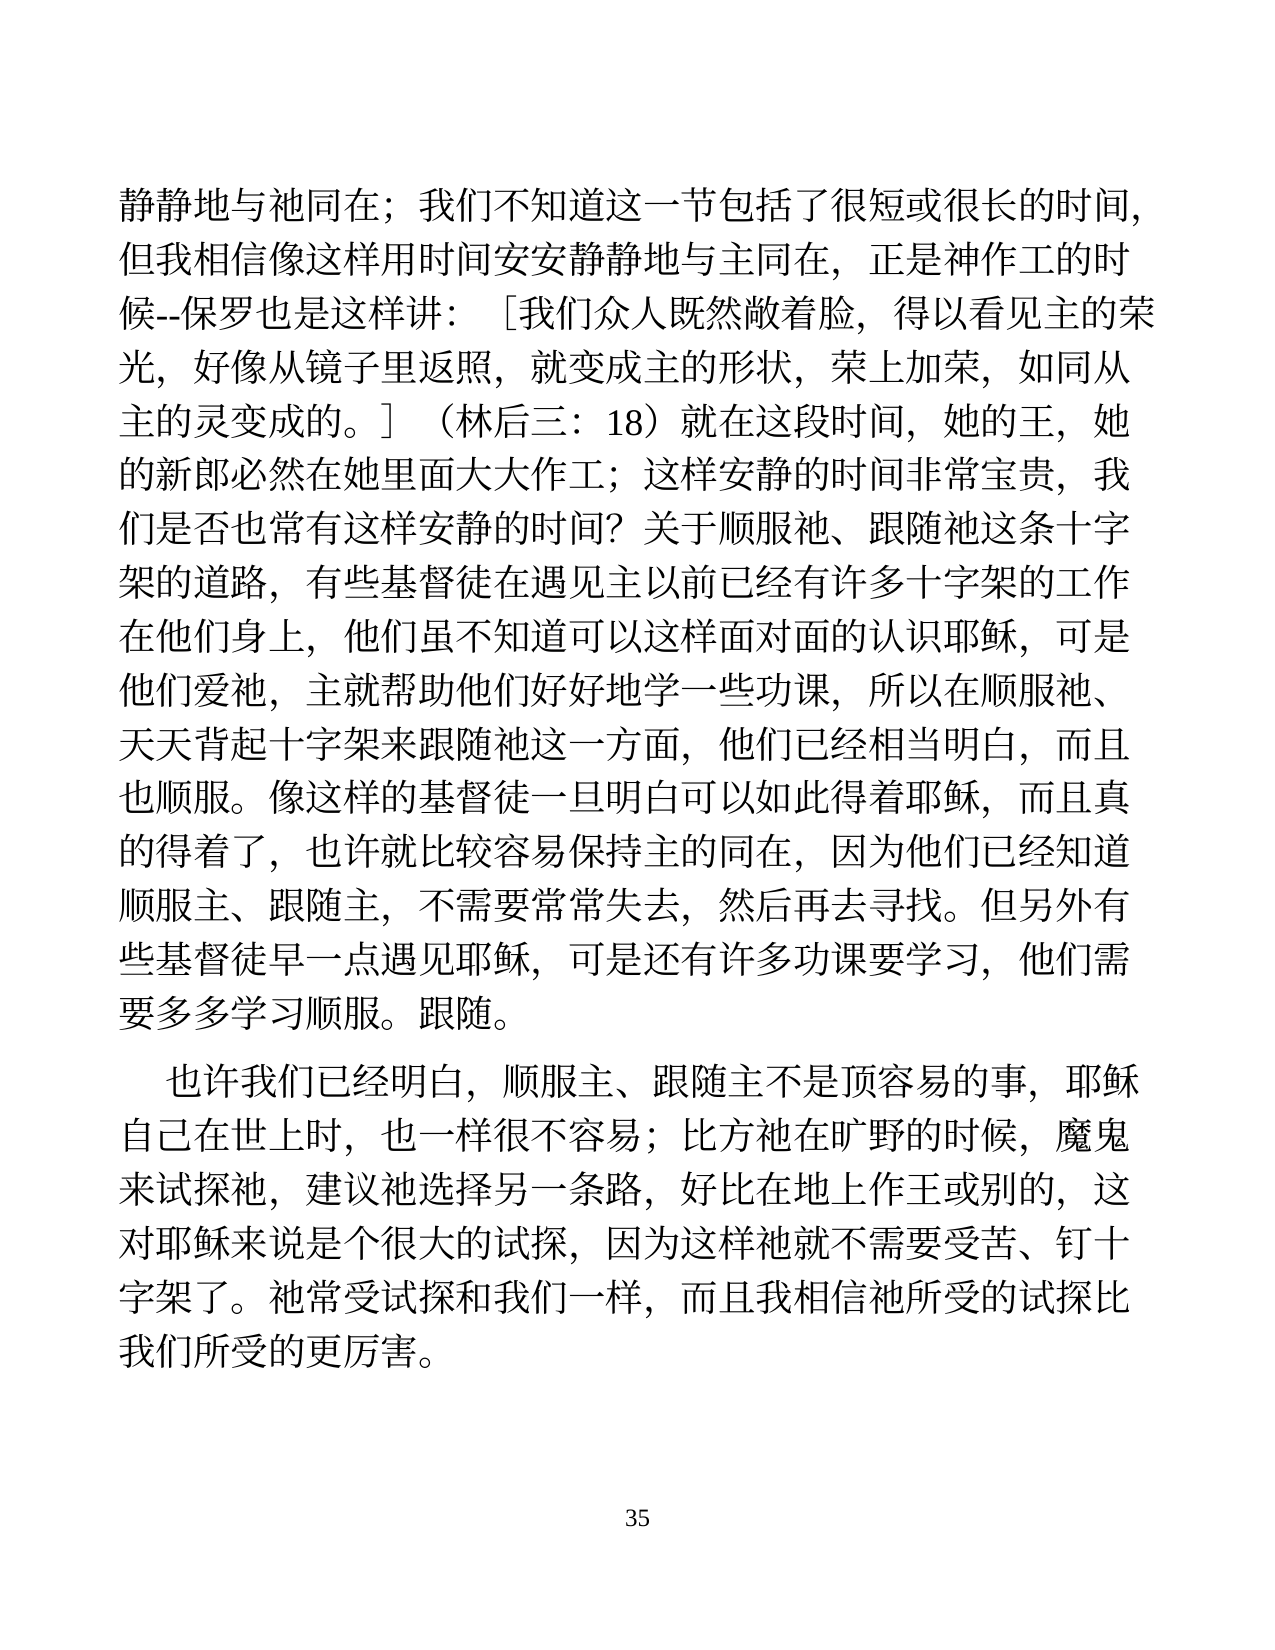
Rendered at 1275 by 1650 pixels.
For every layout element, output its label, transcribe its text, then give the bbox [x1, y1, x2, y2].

text 也许我们已经明白，顺服主、跟随主不是顶容易的事，耶稣自己在世上时，也一样很不容易；比方祂在旷野的时候，魔鬼来试探祂，建议祂选择另一条路，好比在地上作王或别的，这对耶稣来说是个很大的试探，因为这样祂就不需要受苦、钉十字架了。祂常受试探和我们一样，而且我相信祂所受的试探比我们所受的更厉害。 [118, 1053, 1157, 1376]
text ［耶路撒冷的众女子啊，我指着羚羊，或田野的母鹿，嘱咐你们，不要惊动、不要叫醒我所亲爱的，等他自己情愿。］（5）这一节与二章七节的话一样，主不要人惊动她要让她安安静静地与祂同在；我们不知道这一节包括了很短或很长的时间，但我相信像这样用时间安安静静地与主同在，正是神作工的时候--保罗也是这样讲：［我们众人既然敞着脸，得以看见主的荣光，好像从镜子里返照，就变成主的形状，荣上加荣，如同从主的灵变成的。］（林后三：18）就在这段时间，她的王，她的新郎必然在她里面大大作工；这样安静的时间非常宝贵，我们是否也常有这样安静的时间？关于顺服祂、跟随祂这条十字架的道路，有些基督徒在遇见主以前已经有许多十字架的工作在他们身上，他们虽不知道可以这样面对面的认识耶稣，可是他们爱祂，主就帮助他们好好地学一些功课，所以在顺服祂、天天背起十字架来跟随祂这一方面，他们已经相当明白，而且也顺服。像这样的基督徒一旦明白可以如此得着耶稣，而且真的得着了，也许就比较容易保持主的同在，因为他们已经知道顺服主、跟随主，不需要常常失去，然后再去寻找。但另外有些基督徒早一点遇见耶稣，可是还有许多功课要学习，他们需要多多学习顺服。跟随。 [118, 176, 1157, 1038]
